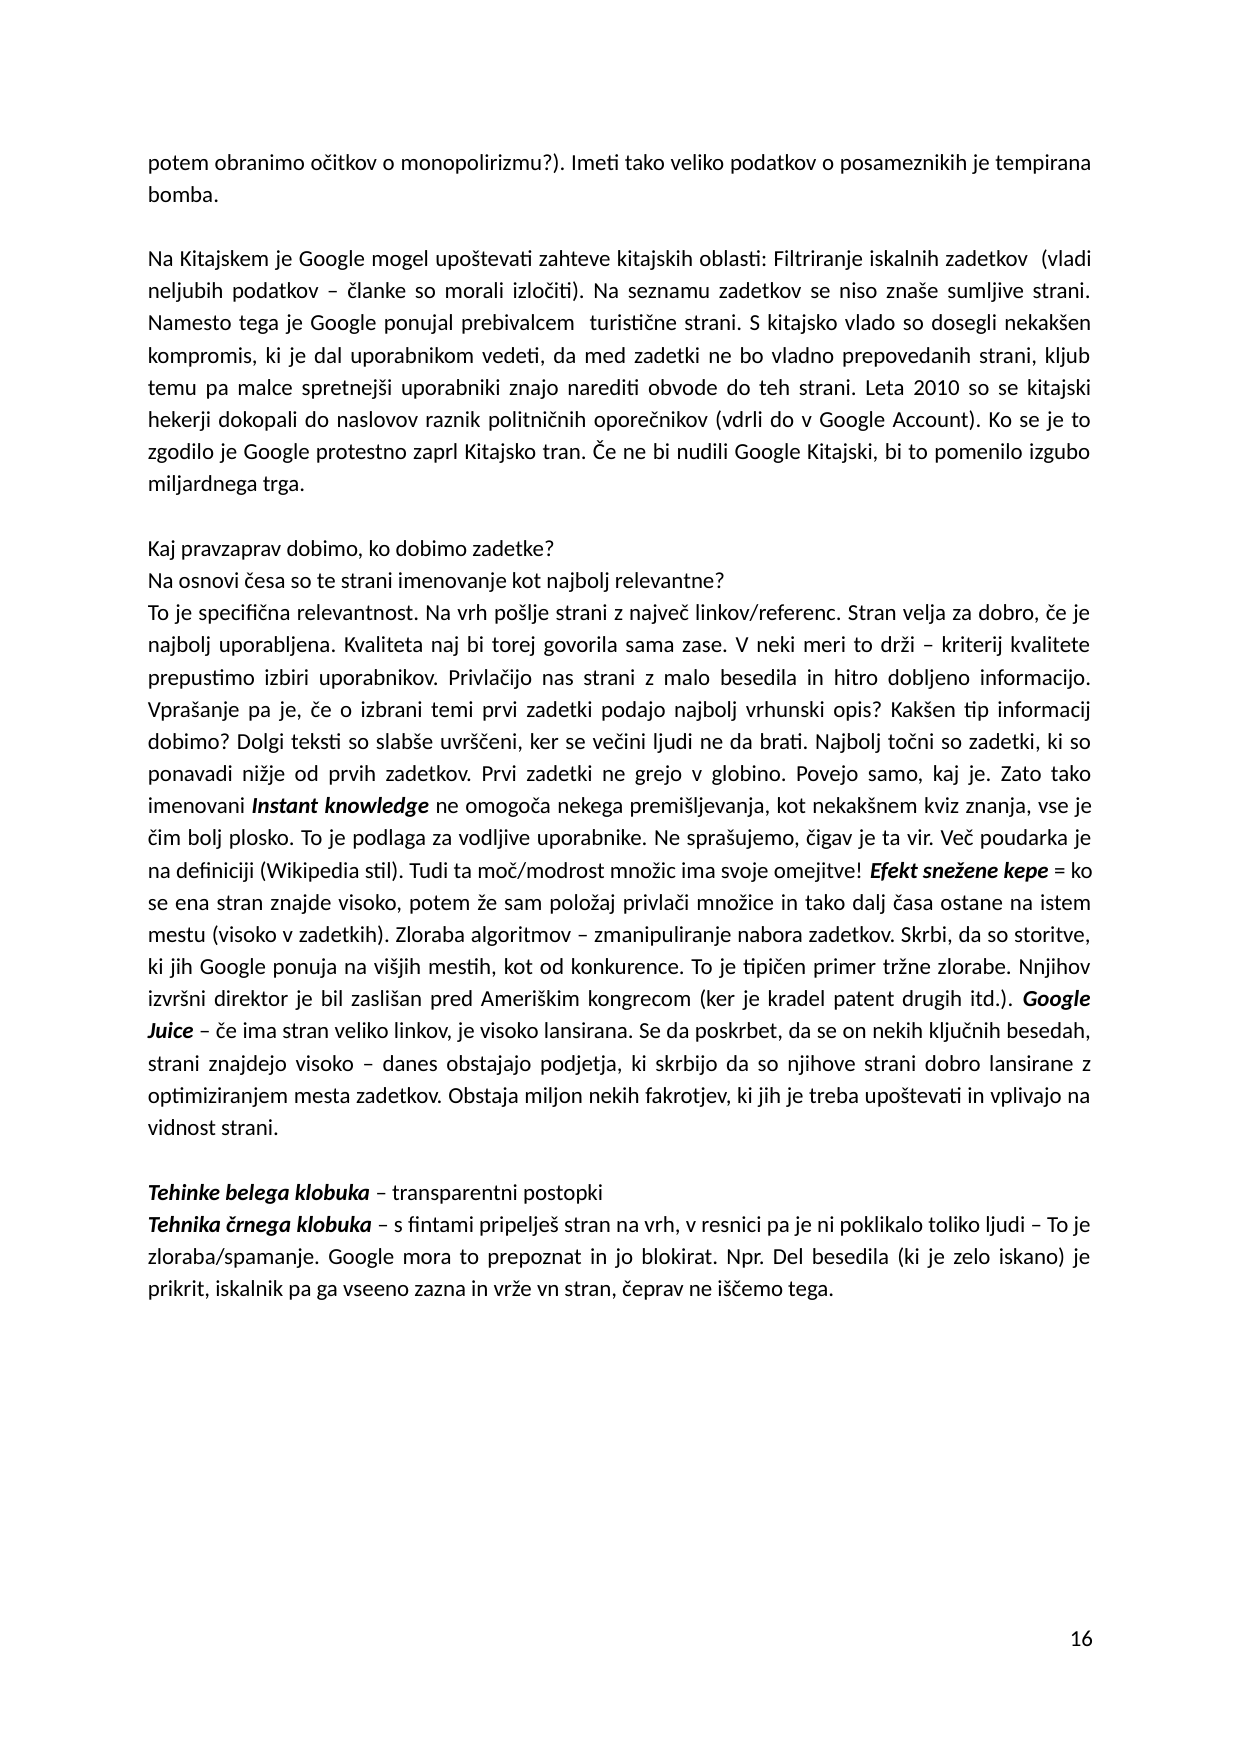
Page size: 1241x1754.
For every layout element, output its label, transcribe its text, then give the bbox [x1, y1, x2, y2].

text Tehinke belega klobuka – transparentni postopki [148, 1178, 1093, 1206]
text To je specifična relevantnost. Na vrh pošlje strani z največ linkov/referenc. Stran velja za dobro, če je najbolj uporabljena. Kvaliteta naj bi torej govorila sama zase. V neki meri to drži – kriterij kvalitete prepustimo izbiri uporabnikov. Privlačijo nas strani z malo besedila in hitro dobljeno informacijo. Vprašanje pa je, če o izbrani temi prvi zadetki podajo najbolj vrhunski opis? Kakšen tip informacij dobimo? Dolgi teksti so slabše uvrščeni, ker se večini ljudi ne da brati. Najbolj točni so zadetki, ki so ponavadi nižje od prvih zadetkov. Prvi zadetki ne grejo v globino. Povejo samo, kaj je. Zato tako imenovani Instant knowledge ne omogoča nekega premišljevanja, kot nekakšnem kviz znanja, vse je čim bolj plosko. To je podlaga za vodljive uporabnike. Ne sprašujemo, čigav je ta vir. Več poudarka je na definiciji (Wikipedia stil). Tudi ta moč/modrost množic ima svoje omejitve! Efekt snežene kepe = ko se ena stran znajde visoko, potem že sam položaj privlači množice in tako dalj časa ostane na istem mestu (visoko v zadetkih). Zloraba algoritmov – zmanipuliranje nabora zadetkov. Skrbi, da so storitve, ki jih Google ponuja na višjih mestih, kot od konkurence. To je tipičen primer tržne zlorabe. Nnjihov izvršni direktor je bil zaslišan pred Ameriškim kongrecom (ker je kradel patent drugih itd.). Google Juice – če ima stran veliko linkov, je visoko lansirana. Se da poskrbet, da se on nekih ključnih besedah, strani znajdejo visoko – danes obstajajo podjetja, ki skrbijo da so njihove strani dobro lansirane z optimiziranjem mesta zadetkov. Obstaja miljon nekih fakrotjev, ki jih je treba upoštevati in vplivajo na vidnost strani. [148, 598, 1093, 1141]
text potem obranimo očitkov o monopolirizmu?). Imeti tako veliko podatkov o posameznikih je tempirana bomba. [148, 148, 1093, 208]
text Kaj pravzaprav dobimo, ko dobimo zadetke? [148, 534, 1093, 562]
text Tehnika črnega klobuka – s fintami pripelješ stran na vrh, v resnici pa je ni poklikalo toliko ljudi – To je zloraba/spamanje. Google mora to prepoznat in jo blokirat. Npr. Del besedila (ki je zelo iskano) je prikrit, iskalnik pa ga vseeno zazna in vrže vn stran, čeprav ne iščemo tega. [148, 1210, 1093, 1302]
text Na osnovi česa so te strani imenovanje kot najbolj relevantne? [148, 566, 1093, 594]
text Na Kitajskem je Google mogel upoštevati zahteve kitajskih oblasti: Filtriranje iskalnih zadetkov (vladi neljubih podatkov – članke so morali izločiti). Na seznamu zadetkov se niso znaše sumljive strani. Namesto tega je Google ponujal prebivalcem turistične strani. S kitajsko vlado so dosegli nekakšen kompromis, ki je dal uporabnikom vedeti, da med zadetki ne bo vladno prepovedanih strani, kljub temu pa malce spretnejši uporabniki znajo narediti obvode do teh strani. Leta 2010 so se kitajski hekerji dokopali do naslovov raznik politničnih oporečnikov (vdrli do v Google Account). Ko se je to zgodilo je Google protestno zaprl Kitajsko tran. Če ne bi nudili Google Kitajski, bi to pomenilo izgubo miljardnega trga. [148, 244, 1093, 497]
